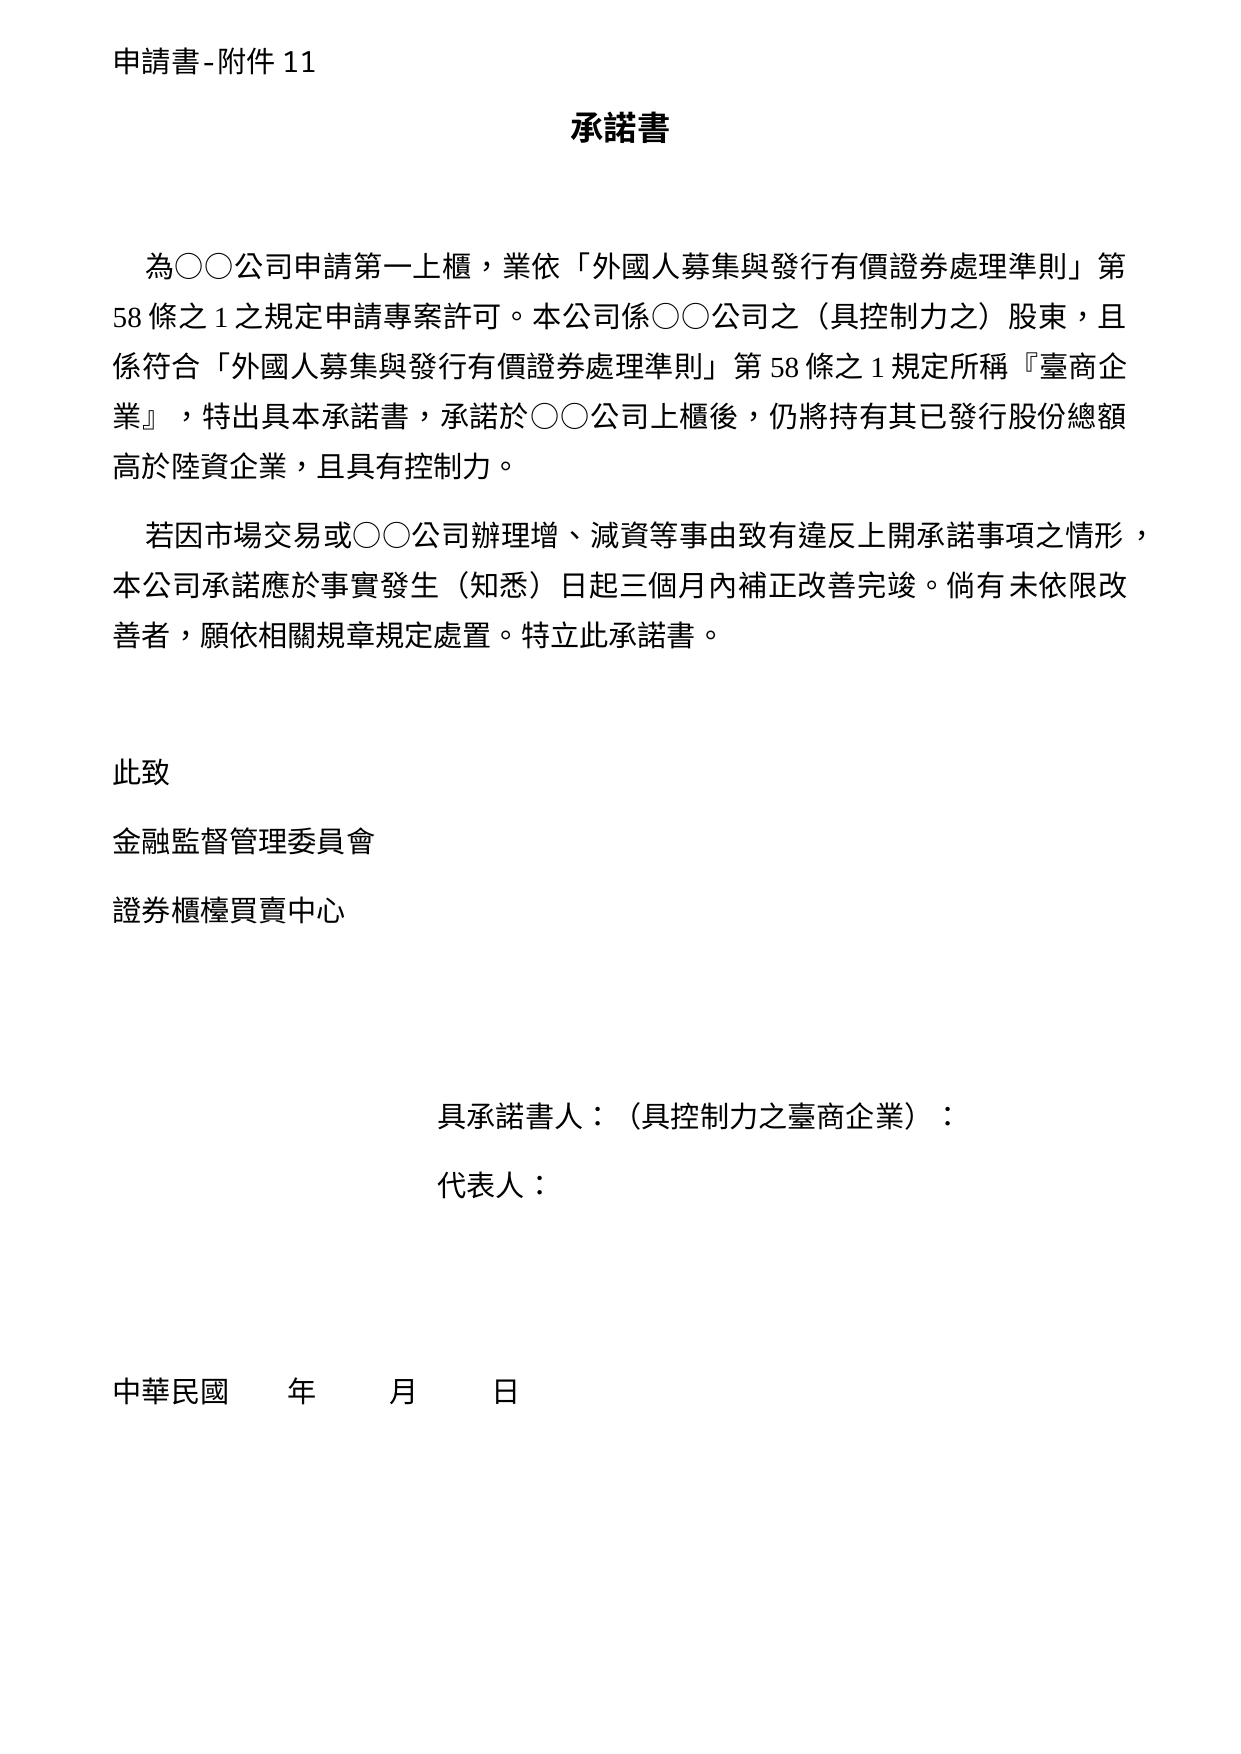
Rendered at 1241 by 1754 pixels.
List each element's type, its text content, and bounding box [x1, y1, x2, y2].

text 具承諾書人：（具控制力之臺商企業）： [437, 1088, 1128, 1138]
text 若因市場交易或○○公司辦理增、減資等事由致有違反上開承諾事項之情形，本公司承諾應於事實發生（知悉）日起三個月內補正改善完竣。倘有未依限改善者，願依相關規章規定處置。特立此承諾書。 [112, 506, 1128, 656]
text 證券櫃檯買賣中心 [112, 881, 1128, 931]
text 為○○公司申請第一上櫃，業依「外國人募集與發行有價證券處理準則」第58條之1之規定申請專案許可。本公司係○○公司之（具控制力之）股東，且係符合「外國人募集與發行有價證券處理準則」第58條之1規定所稱『臺商企業』，特出具本承諾書，承諾於○○公司上櫃後，仍將持有其已發行股份總額高於陸資企業，且具有控制力。 [112, 238, 1128, 488]
text 申請書-附件11 [112, 36, 1128, 81]
text 代表人： [437, 1156, 1128, 1206]
text 中華民國 年 月 日 [112, 1363, 1128, 1413]
text 承諾書 [112, 100, 1128, 150]
text 金融監督管理委員會 [112, 813, 1128, 863]
text 此致 [112, 744, 1128, 794]
